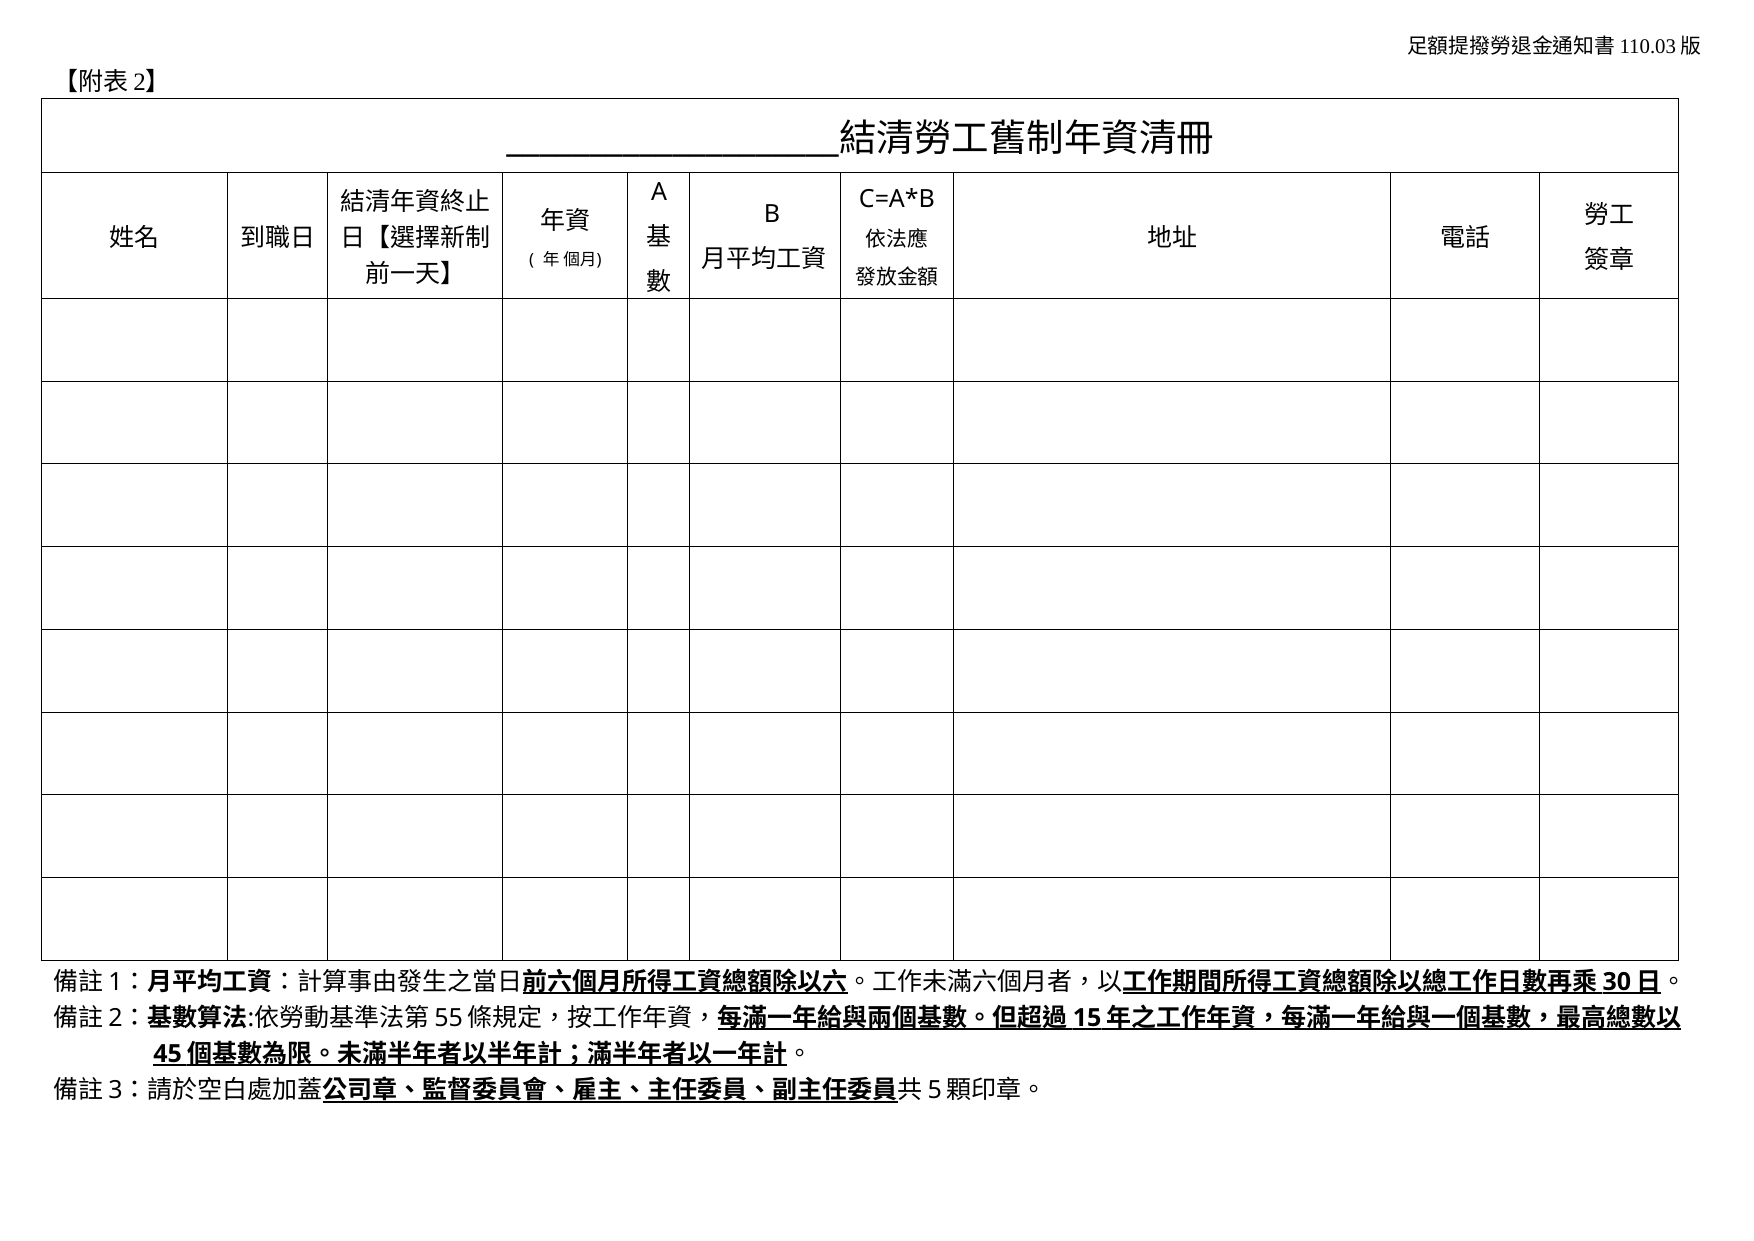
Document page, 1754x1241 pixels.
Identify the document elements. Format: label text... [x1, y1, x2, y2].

table_cell [1540, 795, 1678, 877]
table_cell [841, 713, 953, 794]
table_cell [42, 630, 227, 712]
table_cell [954, 878, 1390, 960]
table_cell [328, 382, 502, 463]
table_cell [1540, 464, 1678, 546]
table_cell [328, 299, 502, 381]
table_cell [1391, 878, 1539, 960]
table_cell [1540, 630, 1678, 712]
table_cell [42, 547, 227, 629]
table_cell [954, 382, 1390, 463]
table_cell [228, 630, 327, 712]
table_cell [628, 630, 689, 712]
table_cell C=A*B 依法應 發放金額 [841, 173, 953, 298]
table_cell [628, 795, 689, 877]
table_cell [1391, 547, 1539, 629]
table_cell [1540, 547, 1678, 629]
table_cell [690, 299, 840, 381]
table_cell [690, 795, 840, 877]
text 【附表2】 [53, 62, 1701, 98]
table_cell [841, 464, 953, 546]
table_cell [690, 464, 840, 546]
table_cell [228, 795, 327, 877]
table_cell [1391, 713, 1539, 794]
table_cell [228, 547, 327, 629]
table_cell [42, 713, 227, 794]
table_cell [954, 795, 1390, 877]
table_cell [841, 795, 953, 877]
table_cell [42, 878, 227, 960]
table_cell [841, 547, 953, 629]
table_cell [1540, 713, 1678, 794]
table_cell [1391, 299, 1539, 381]
table_cell [228, 382, 327, 463]
table_cell [328, 878, 502, 960]
table_cell 姓名 [42, 173, 227, 298]
table_cell [954, 713, 1390, 794]
table_cell 勞工 簽章 [1540, 173, 1678, 298]
table_cell [628, 547, 689, 629]
text 備註3：請於空白處加蓋公司章、監督委員會、雇主、主任委員、副主任委員共5顆印章。 [53, 1070, 1754, 1106]
table_cell [42, 464, 227, 546]
table_cell [328, 630, 502, 712]
table_cell [1540, 878, 1678, 960]
table_cell A基數 [628, 173, 689, 298]
table_cell [1391, 464, 1539, 546]
table_cell [1391, 795, 1539, 877]
table_cell [42, 795, 227, 877]
table_cell [954, 630, 1390, 712]
table_cell [503, 878, 627, 960]
text 備註1：月平均工資：計算事由發生之當日前六個月所得工資總額除以六。工作未滿六個月者，以工作期間所得工資總額除以總工作日數再乘30日。 [53, 961, 1701, 997]
table_header ____________________結清勞工舊制年資清冊 [42, 99, 1678, 172]
table_cell [228, 713, 327, 794]
table_cell [328, 713, 502, 794]
table_cell [42, 382, 227, 463]
table_cell [628, 464, 689, 546]
table_cell [228, 878, 327, 960]
table_cell 年資 ( 年 個月) [503, 173, 627, 298]
table_cell [628, 878, 689, 960]
table_cell [841, 878, 953, 960]
table_cell [328, 547, 502, 629]
table_cell [690, 547, 840, 629]
table_cell [503, 299, 627, 381]
table_cell [954, 547, 1390, 629]
table_cell [841, 630, 953, 712]
table_cell 結清年資終止日【選擇新制前一天】 [328, 173, 502, 298]
table_cell [503, 630, 627, 712]
table_cell [1391, 630, 1539, 712]
table_cell [628, 713, 689, 794]
table_cell [628, 382, 689, 463]
table_cell [690, 713, 840, 794]
table_cell [690, 382, 840, 463]
table_cell [690, 878, 840, 960]
text 備註2：基數算法:依勞動基準法第55條規定，按工作年資，每滿一年給與兩個基數。但超過15年之工作年資，每滿一年給與一個基數，最高總數以45個基數為限。未滿半年者以半年計；滿半年者以一年計。 [53, 997, 1701, 1070]
table_cell [1540, 299, 1678, 381]
table_cell [841, 299, 953, 381]
table_cell [1540, 382, 1678, 463]
table_cell [954, 464, 1390, 546]
table_cell [628, 299, 689, 381]
table_cell 地址 [954, 173, 1390, 298]
table_cell [1391, 382, 1539, 463]
table_cell [503, 382, 627, 463]
table_cell [228, 299, 327, 381]
table_cell B 月平均工資 [690, 173, 840, 298]
table_cell [328, 464, 502, 546]
table_cell [954, 299, 1390, 381]
table_cell [228, 464, 327, 546]
table_cell 電話 [1391, 173, 1539, 298]
table_cell [503, 713, 627, 794]
table_cell [503, 547, 627, 629]
table_cell [42, 299, 227, 381]
table_cell [503, 795, 627, 877]
table_cell 到職日 [228, 173, 327, 298]
table_cell [841, 382, 953, 463]
table_cell [690, 630, 840, 712]
table_cell [503, 464, 627, 546]
table_cell [328, 795, 502, 877]
